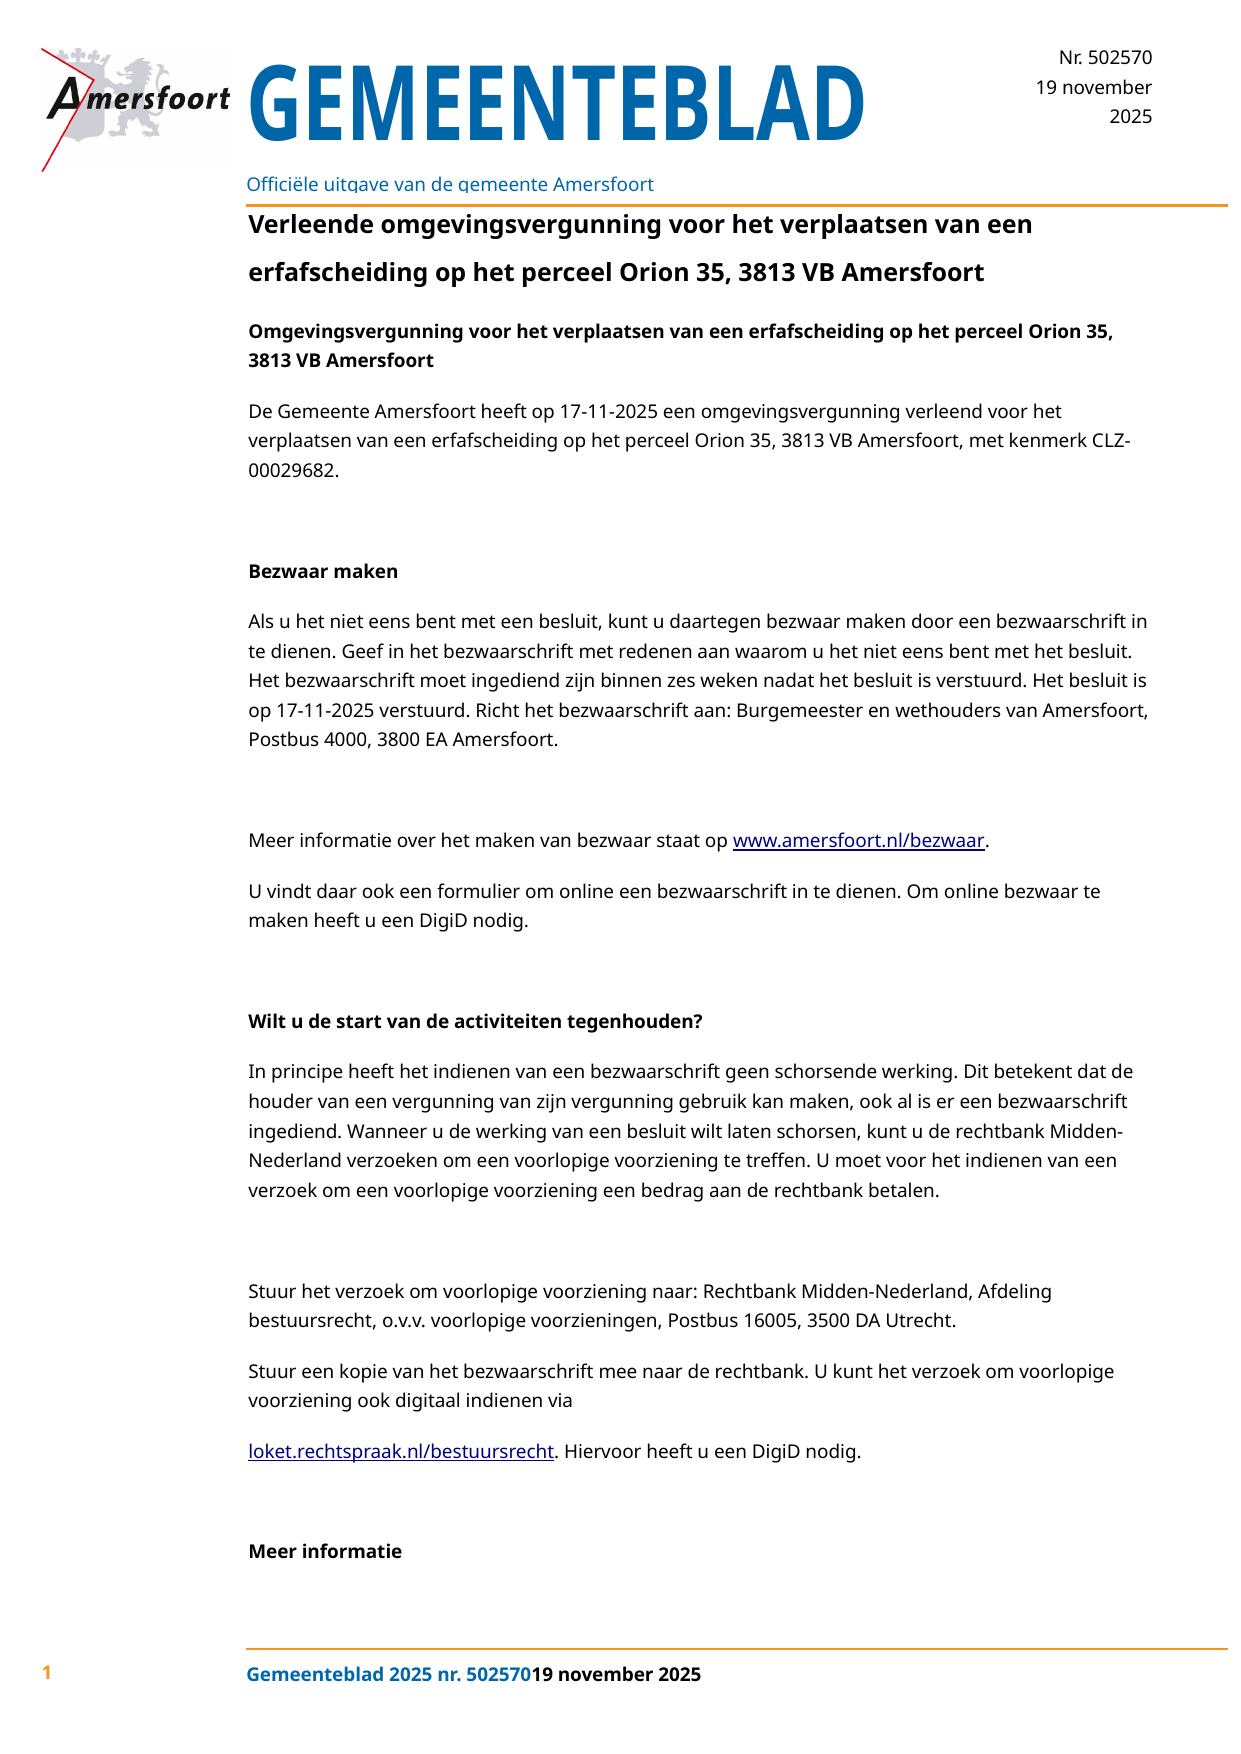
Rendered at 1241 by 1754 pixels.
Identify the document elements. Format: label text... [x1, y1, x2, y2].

text Stuur het verzoek om voorlopige voorziening naar: Rechtbank Midden-Nederland, Afdeling bestuursrecht, o.v.v. voorlopige voorzieningen, Postbus 16005, 3500 DA Utrecht. [248, 1278, 1152, 1333]
text U vindt daar ook een formulier om online een bezwaarschrift in te dienen. Om online bezwaar te maken heeft u een DigiD nodig. [248, 878, 1152, 933]
text Bezwaar maken [248, 558, 1152, 584]
text In principe heeft het indienen van een bezwaarschrift geen schorsende werking. Dit betekent dat de houder van een vergunning van zijn vergunning gebruik kan maken, ook al is er een bezwaarschrift ingediend. Wanneer u de werking van een besluit wilt laten schorsen, kunt u de rechtbank Midden-Nederland verzoeken om een voorlopige voorziening te treffen. U moet voor het indienen van een verzoek om een voorlopige voorziening een bedrag aan de rechtbank betalen. [248, 1059, 1152, 1203]
text Meer informatie over het maken van bezwaar staat op www.amersfoort.nl/bezwaar. [248, 827, 1152, 853]
text loket.rechtspraak.nl/bestuursrecht. Hiervoor heeft u een DigiD nodig. [248, 1438, 1152, 1464]
text Als u het niet eens bent met een besluit, kunt u daartegen bezwaar maken door een bezwaarschrift in te dienen. Geef in het bezwaarschrift met redenen aan waarom u het niet eens bent met het besluit. Het bezwaarschrift moet ingediend zijn binnen zes weken nadat het besluit is verstuurd. Het besluit is op 17-11-2025 verstuurd. Richt het bezwaarschrift aan: Burgemeester en wethouders van Amersfoort, Postbus 4000, 3800 EA Amersfoort. [248, 608, 1152, 752]
text Verleende omgevingsvergunning voor het verplaatsen van een erfafscheiding op het perceel Orion 35, 3813 VB Amersfoort [248, 207, 1152, 288]
picture [41, 47, 231, 172]
text Wilt u de start van de activiteiten tegenhouden? [248, 1008, 1152, 1034]
text Omgevingsvergunning voor het verplaatsen van een erfafscheiding op het perceel Orion 35, 3813 VB Amersfoort [248, 318, 1152, 373]
text Stuur een kopie van het bezwaarschrift mee naar de rechtbank. U kunt het verzoek om voorlopige voorziening ook digitaal indienen via [248, 1358, 1152, 1413]
text De Gemeente Amersfoort heeft op 17-11-2025 een omgevingsvergunning verleend voor het verplaatsen van een erfafscheiding op het perceel Orion 35, 3813 VB Amersfoort, met kenmerk CLZ-00029682. [248, 398, 1152, 483]
text Meer informatie [248, 1539, 1152, 1564]
